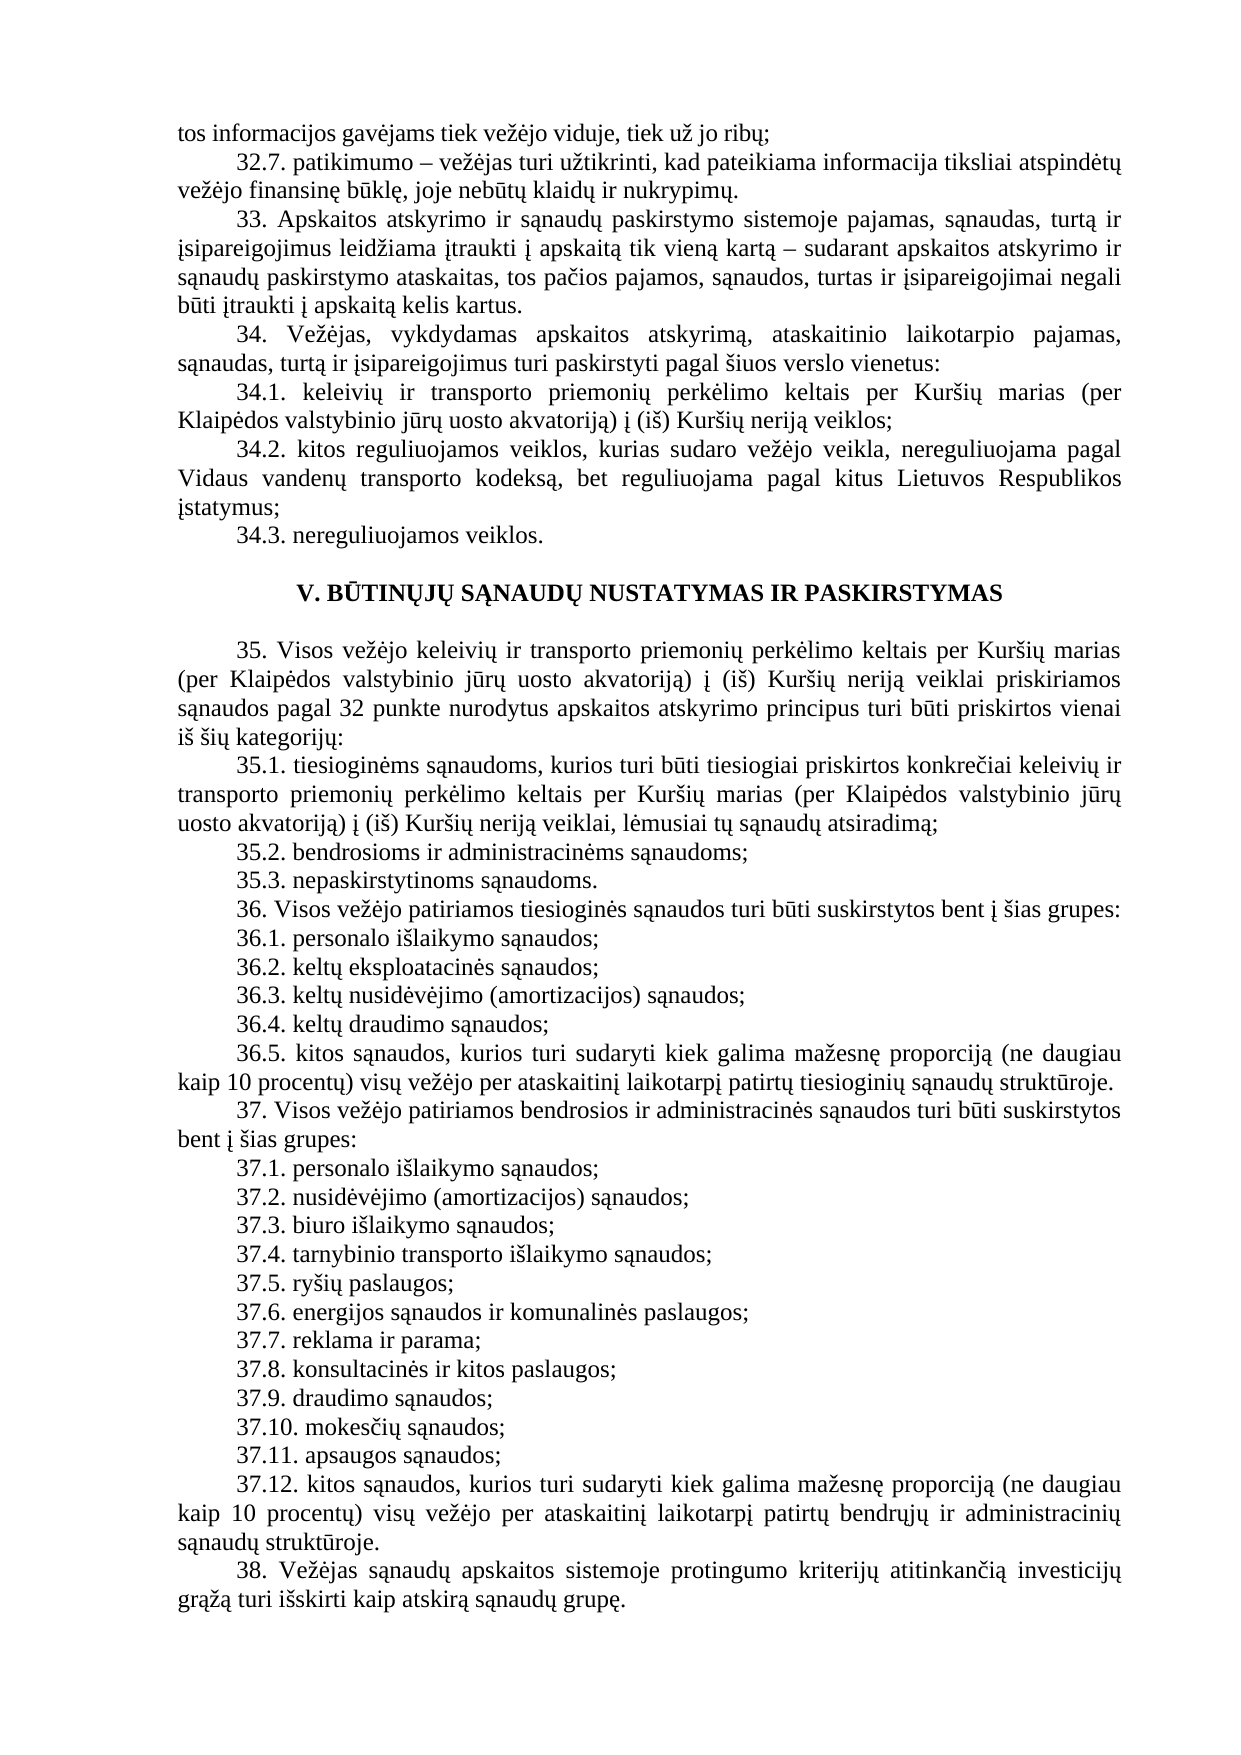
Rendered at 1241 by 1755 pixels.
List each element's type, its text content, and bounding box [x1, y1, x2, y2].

text 37.5. ryšių paslaugos; [177, 1268, 1122, 1297]
text 33. Apskaitos atskyrimo ir sąnaudų paskirstymo sistemoje pajamas, sąnaudas, turtą ir įsipareigojimus leidžiama įtraukti į apskaitą tik vieną kartą – sudarant apskaitos atskyrimo ir sąnaudų paskirstymo ataskaitas, tos pačios pajamos, sąnaudos, turtas ir įsipareigojimai negali būti įtraukti į apskaitą kelis kartus. [177, 204, 1122, 319]
text 35.3. nepaskirstytinoms sąnaudoms. [177, 866, 1122, 894]
text 35.1. tiesioginėms sąnaudoms, kurios turi būti tiesiogiai priskirtos konkrečiai keleivių ir transporto priemonių perkėlimo keltais per Kuršių marias (per Klaipėdos valstybinio jūrų uosto akvatoriją) į (iš) Kuršių neriją veiklai, lėmusiai tų sąnaudų atsiradimą; [177, 751, 1122, 837]
text 36.2. keltų eksploatacinės sąnaudos; [177, 952, 1122, 981]
text 37.4. tarnybinio transporto išlaikymo sąnaudos; [177, 1239, 1122, 1268]
text 37.8. konsultacinės ir kitos paslaugos; [177, 1354, 1122, 1383]
text 36. Visos vežėjo patiriamos tiesioginės sąnaudos turi būti suskirstytos bent į šias grupes: [177, 894, 1122, 923]
text 35.2. bendrosioms ir administracinėms sąnaudoms; [177, 837, 1122, 866]
text 38. Vežėjas sąnaudų apskaitos sistemoje protingumo kriterijų atitinkančią investicijų grąžą turi išskirti kaip atskirą sąnaudų grupę. [177, 1556, 1122, 1613]
text 37.6. energijos sąnaudos ir komunalinės paslaugos; [177, 1297, 1122, 1326]
text 37.1. personalo išlaikymo sąnaudos; [177, 1153, 1122, 1182]
text 34. Vežėjas, vykdydamas apskaitos atskyrimą, ataskaitinio laikotarpio pajamas, sąnaudas, turtą ir įsipareigojimus turi paskirstyti pagal šiuos verslo vienetus: [177, 319, 1122, 377]
text 32.7. patikimumo – vežėjas turi užtikrinti, kad pateikiama informacija tiksliai atspindėtų vežėjo finansinę būklę, joje nebūtų klaidų ir nukrypimų. [177, 147, 1122, 204]
text 37.11. apsaugos sąnaudos; [177, 1441, 1122, 1469]
text 37. Visos vežėjo patiriamos bendrosios ir administracinės sąnaudos turi būti suskirstytos bent į šias grupes: [177, 1096, 1122, 1153]
text 37.2. nusidėvėjimo (amortizacijos) sąnaudos; [177, 1182, 1122, 1211]
text 37.3. biuro išlaikymo sąnaudos; [177, 1211, 1122, 1239]
text 37.12. kitos sąnaudos, kurios turi sudaryti kiek galima mažesnę proporciją (ne daugiau kaip 10 procentų) visų vežėjo per ataskaitinį laikotarpį patirtų bendrųjų ir administracinių sąnaudų struktūroje. [177, 1469, 1122, 1556]
text 37.9. draudimo sąnaudos; [177, 1383, 1122, 1412]
text 36.5. kitos sąnaudos, kurios turi sudaryti kiek galima mažesnę proporciją (ne daugiau kaip 10 procentų) visų vežėjo per ataskaitinį laikotarpį patirtų tiesioginių sąnaudų struktūroje. [177, 1038, 1122, 1096]
text 36.1. personalo išlaikymo sąnaudos; [177, 923, 1122, 952]
text 34.3. nereguliuojamos veiklos. [177, 521, 1122, 549]
text 37.7. reklama ir parama; [177, 1326, 1122, 1354]
text 36.4. keltų draudimo sąnaudos; [177, 1009, 1122, 1038]
text 34.2. kitos reguliuojamos veiklos, kurias sudaro vežėjo veikla, nereguliuojama pagal Vidaus vandenų transporto kodeksą, bet reguliuojama pagal kitus Lietuvos Respublikos įstatymus; [177, 434, 1122, 521]
text 36.3. keltų nusidėvėjimo (amortizacijos) sąnaudos; [177, 981, 1122, 1009]
text 37.10. mokesčių sąnaudos; [177, 1412, 1122, 1441]
text V. BŪTINŲjų SĄNAUDŲ NUSTATYMAS IR PASKIRSTYMAS [177, 578, 1122, 607]
text 35. Visos vežėjo keleivių ir transporto priemonių perkėlimo keltais per Kuršių marias (per Klaipėdos valstybinio jūrų uosto akvatoriją) į (iš) Kuršių neriją veiklai priskiriamos sąnaudos pagal 32 punkte nurodytus apskaitos atskyrimo principus turi būti priskirtos vienai iš šių kategorijų: [177, 636, 1122, 751]
text tos informacijos gavėjams tiek vežėjo viduje, tiek už jo ribų; [177, 118, 1122, 147]
text 34.1. keleivių ir transporto priemonių perkėlimo keltais per Kuršių marias (per Klaipėdos valstybinio jūrų uosto akvatoriją) į (iš) Kuršių neriją veiklos; [177, 377, 1122, 434]
